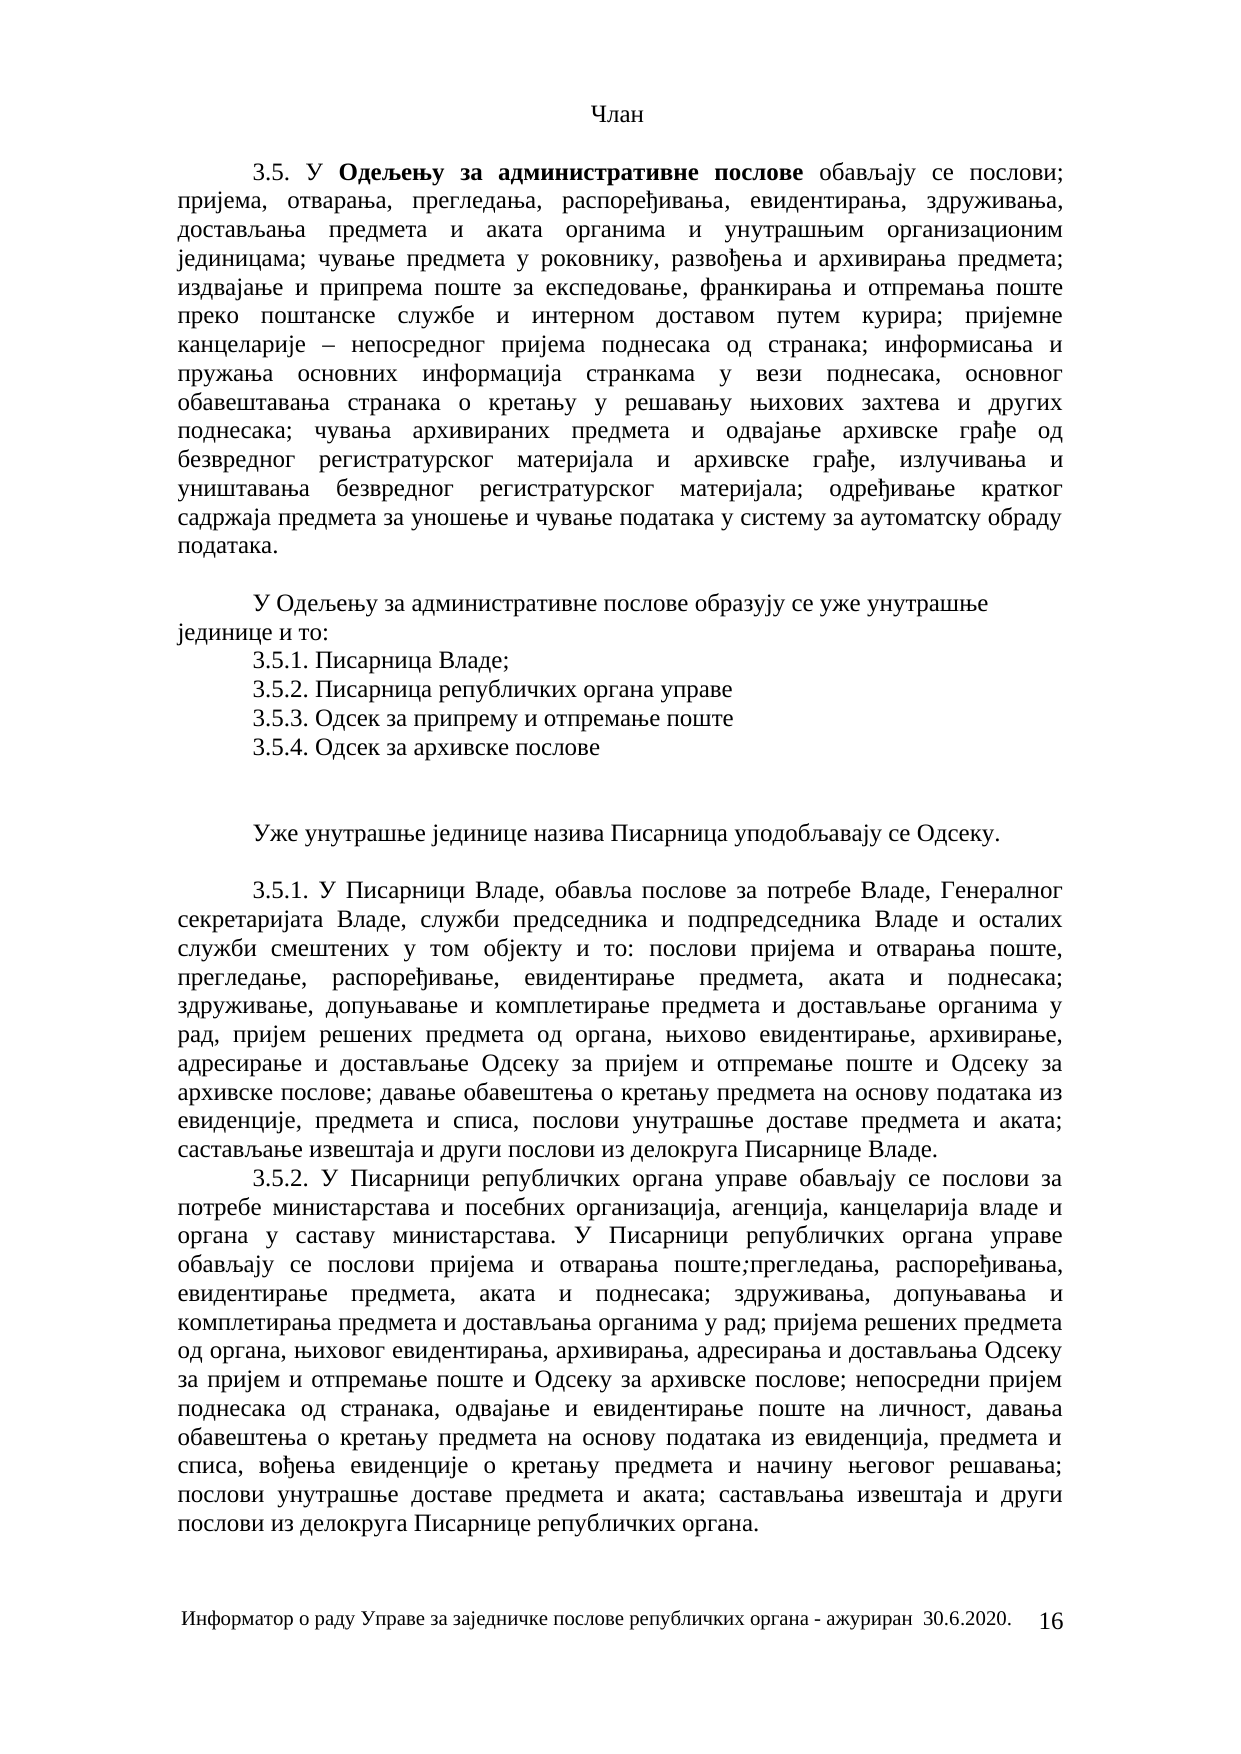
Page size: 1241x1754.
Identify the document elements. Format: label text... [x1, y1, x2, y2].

text У Одељењу за административне послове образују се уже унутрашње јединице и то: [177, 588, 1063, 645]
text Члан [177, 99, 1063, 128]
text Уже унутрашње јединице назива Писарница уподобљавају се Одсеку. [177, 818, 1063, 847]
text 3.5.3. Одсек за припрему и отпремање поште [177, 703, 1063, 732]
text 3.5.1. Писарница Владе; [177, 645, 1063, 674]
text 3.5.2. У Писарници републичких органа управе обављају се послови за потребе министарстава и посебних организација, агенција, канцеларија владе и органа у саставу министарстава. У Писарници републичких органа управе обављају се послови пријема и отварања поште;прегледања, распоређивања, евидентирање предмета, аката и поднесака; здруживања, допуњавања и комплетирања предмета и достављања органима у рад; пријема решених предмета од органа, њиховог евидентирања, архивирања, адресирања и достављања Одсеку за пријем и отпремање поште и Одсеку за архивске послове; непосредни пријем поднесака од странака, одвајање и евидентирање поште на личност, давања обавештења о кретању предмета на основу података из евиденција, предмета и списа, вођења евиденције о кретању предмета и начину његовог решавања; послови унутрашње доставе предмета и аката; састављања извештаја и други послови из делокруга Писарнице републичких органа. [177, 1163, 1063, 1537]
text 3.5. У Одељењу за административне послове обављају се послови; пријемa, отварања, прегледања, распоређивања, евидентирањa, здруживања, достављања предмета и аката органима и унутрашњим организационим јединицама; чување предмета у роковнику, развођењa и архивирањa предмета; издвајање и припрема поште за експедовање, франкирањa и отпремањa поште преко поштанске службе и интерном доставом путем курира; пријемне канцеларије – непосредног пријема поднесака од странака; информисања и пружања основних информација странкама у вези поднесака, основног обавештавања странака о кретању у решавању њихових захтева и других поднесака; чувањa архивираних предмета и одвајање архивске грађе од безвредног регистратурског материјала и архивске грађе, излучивањa и уништавањa безвредног регистратурског материјала; одређивање кратког садржаја предмета за уношење и чување података у систему за аутоматску обраду података. [177, 157, 1063, 559]
text 3.5.1. У Писарници Владе, обавља послове за потребе Владе, Генералног секретаријата Владе, служби председника и подпредседника Владе и осталих служби смештених у том објекту и то: послови пријема и отварања поште, прегледање, распоређивање, евидентирање предмета, аката и поднесака; здруживање, допуњавање и комплетирање предмета и достављање органима у рад, пријем решених предмета од органа, њихово евидентирање, архивирање, адресирање и достављање Одсеку за пријем и отпремање поште и Одсеку за архивске послове; давање обавештења о кретању предмета на основу података из евиденције, предмета и списа, послови унутрашње доставе предмета и аката; састављање извештаја и други послови из делокруга Писарнице Владе. [177, 875, 1063, 1163]
text 3.5.2. Писарница републичких органа управе [177, 674, 1063, 703]
text 3.5.4. Одсек за архивске послове [177, 732, 1063, 760]
